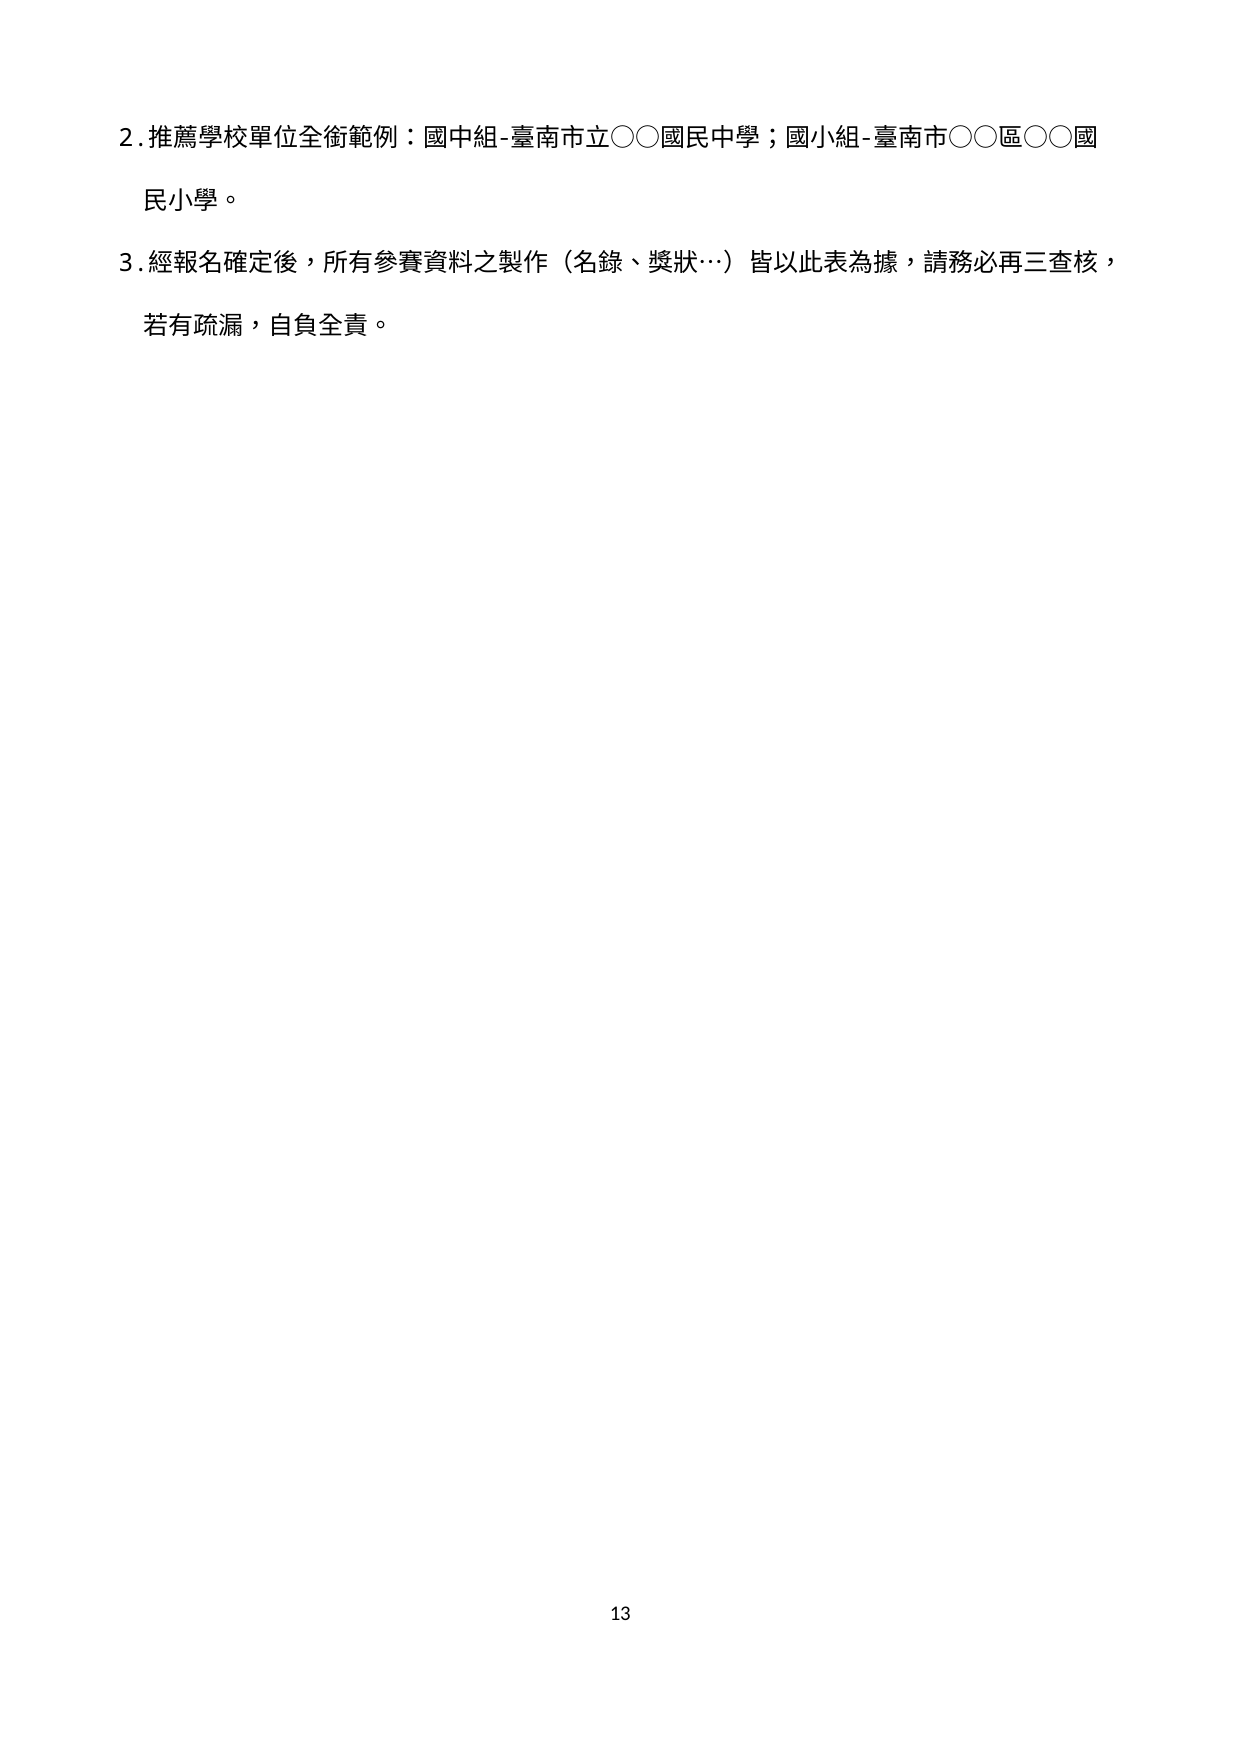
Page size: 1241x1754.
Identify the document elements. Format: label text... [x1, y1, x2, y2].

text 3.經報名確定後，所有參賽資料之製作（名錄、獎狀…）皆以此表為據，請務必再三查核，若有疏漏，自負全責。 [118, 219, 1122, 344]
text 2.推薦學校單位全銜範例：國中組-臺南市立○○國民中學；國小組-臺南市○○區○○國民小學。 [118, 94, 1122, 219]
